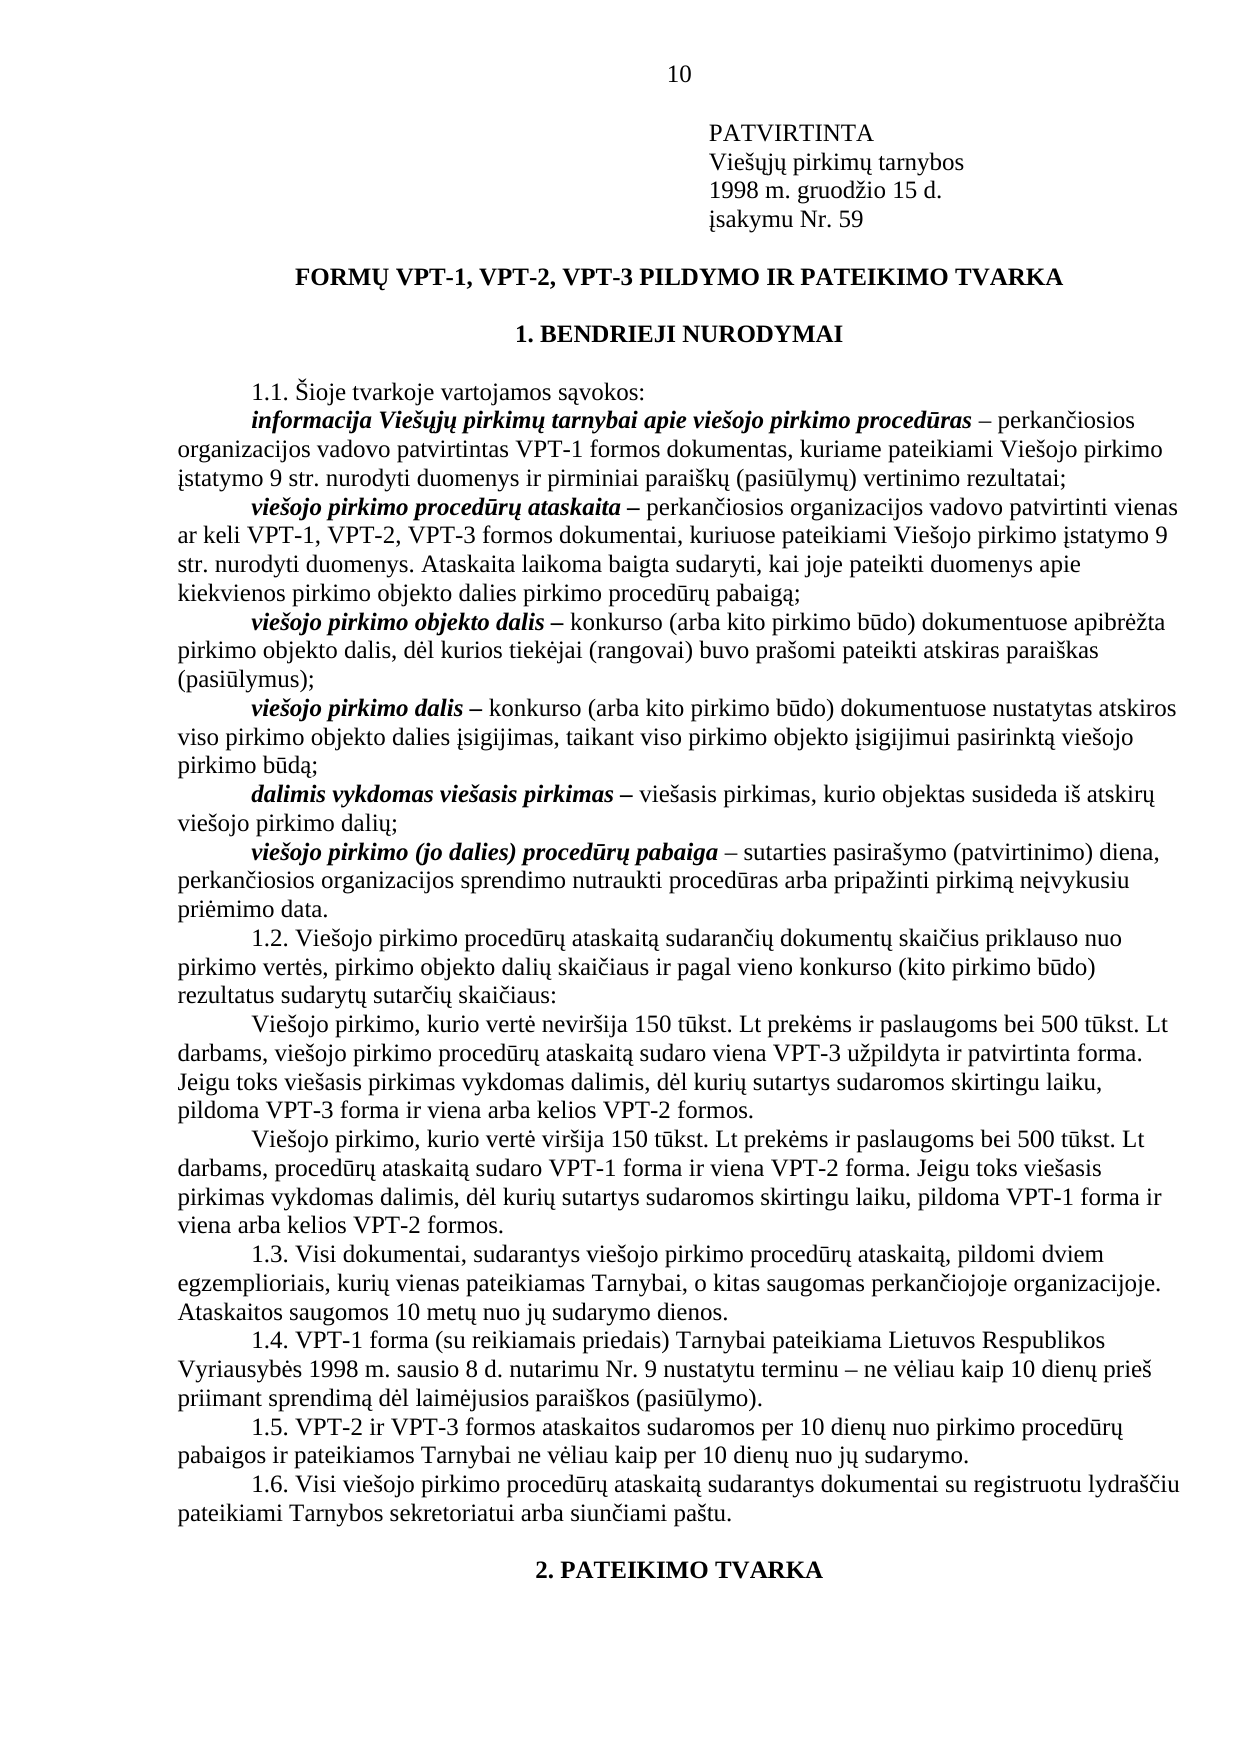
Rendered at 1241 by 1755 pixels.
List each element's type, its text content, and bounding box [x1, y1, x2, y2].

text viešojo pirkimo objekto dalis – konkurso (arba kito pirkimo būdo) dokumentuose apibrėžta pirkimo objekto dalis, dėl kurios tiekėjai (rangovai) buvo prašomi pateikti atskiras paraiškas (pasiūlymus); [177, 607, 1181, 693]
text 1.5. VPT-2 ir VPT-3 formos ataskaitos sudaromos per 10 dienų nuo pirkimo procedūrų pabaigos ir pateikiamos Tarnybai ne vėliau kaip per 10 dienų nuo jų sudarymo. [177, 1412, 1181, 1469]
text viešojo pirkimo (jo dalies) procedūrų pabaiga – sutarties pasirašymo (patvirtinimo) diena, perkančiosios organizacijos sprendimo nutraukti procedūras arba pripažinti pirkimą neįvykusiu priėmimo data. [177, 837, 1181, 923]
text 1. Bendrieji nurodymai [177, 319, 1181, 348]
text 1.3. Visi dokumentai, sudarantys viešojo pirkimo procedūrų ataskaitą, pildomi dviem egzemplioriais, kurių vienas pateikiamas Tarnybai, o kitas saugomas perkančiojoje organizacijoje. Ataskaitos saugomos 10 metų nuo jų sudarymo dienos. [177, 1239, 1181, 1326]
text 1.1. Šioje tvarkoje vartojamos sąvokos: [177, 377, 1181, 406]
text 1.2. Viešojo pirkimo procedūrų ataskaitą sudarančių dokumentų skaičius priklauso nuo pirkimo vertės, pirkimo objekto dalių skaičiaus ir pagal vieno konkurso (kito pirkimo būdo) rezultatus sudarytų sutarčių skaičiaus: [177, 923, 1181, 1009]
text dalimis vykdomas viešasis pirkimas – viešasis pirkimas, kurio objektas susideda iš atskirų viešojo pirkimo dalių; [177, 779, 1181, 837]
text viešojo pirkimo procedūrų ataskaita – perkančiosios organizacijos vadovo patvirtinti vienas ar keli VPT-1, VPT-2, VPT-3 formos dokumentai, kuriuose pateikiami Viešojo pirkimo įstatymo 9 str. nurodyti duomenys. Ataskaita laikoma baigta sudaryti, kai joje pateikti duomenys apie kiekvienos pirkimo objekto dalies pirkimo procedūrų pabaigą; [177, 492, 1181, 607]
text 1.4. VPT-1 forma (su reikiamais priedais) Tarnybai pateikiama Lietuvos Respublikos Vyriausybės 1998 m. sausio 8 d. nutarimu Nr. 9 nustatytu terminu – ne vėliau kaip 10 dienų prieš priimant sprendimą dėl laimėjusios paraiškos (pasiūlymo). [177, 1326, 1181, 1412]
text Viešojo pirkimo, kurio vertė neviršija 150 tūkst. Lt prekėms ir paslaugoms bei 500 tūkst. Lt darbams, viešojo pirkimo procedūrų ataskaitą sudaro viena VPT-3 užpildyta ir patvirtinta forma. Jeigu toks viešasis pirkimas vykdomas dalimis, dėl kurių sutartys sudaromos skirtingu laiku, pildoma VPT-3 forma ir viena arba kelios VPT-2 formos. [177, 1009, 1181, 1124]
text Viešųjų pirkimų tarnybos [177, 147, 1181, 176]
text viešojo pirkimo dalis – konkurso (arba kito pirkimo būdo) dokumentuose nustatytas atskiros viso pirkimo objekto dalies įsigijimas, taikant viso pirkimo objekto įsigijimui pasirinktą viešojo pirkimo būdą; [177, 693, 1181, 779]
text 1.6. Visi viešojo pirkimo procedūrų ataskaitą sudarantys dokumentai su registruotu lydraščiu pateikiami Tarnybos sekretoriatui arba siunčiami paštu. [177, 1469, 1181, 1527]
text PATVIRTINTA [709, 118, 1181, 147]
text 2. Pateikimo tvarka [177, 1556, 1181, 1584]
text Formų VPT-1, VPT-2, VPT-3 pildymo ir pateikimo tvarka [177, 262, 1181, 291]
text 1998 m. gruodžio 15 d. [177, 176, 1181, 204]
text informacija Viešųjų pirkimų tarnybai apie viešojo pirkimo procedūras – perkančiosios organizacijos vadovo patvirtintas VPT-1 formos dokumentas, kuriame pateikiami Viešojo pirkimo įstatymo 9 str. nurodyti duomenys ir pirminiai paraiškų (pasiūlymų) vertinimo rezultatai; [177, 406, 1181, 492]
text įsakymu Nr. 59 [177, 204, 1181, 233]
text Viešojo pirkimo, kurio vertė viršija 150 tūkst. Lt prekėms ir paslaugoms bei 500 tūkst. Lt darbams, procedūrų ataskaitą sudaro VPT-1 forma ir viena VPT-2 forma. Jeigu toks viešasis pirkimas vykdomas dalimis, dėl kurių sutartys sudaromos skirtingu laiku, pildoma VPT-1 forma ir viena arba kelios VPT-2 formos. [177, 1124, 1181, 1239]
